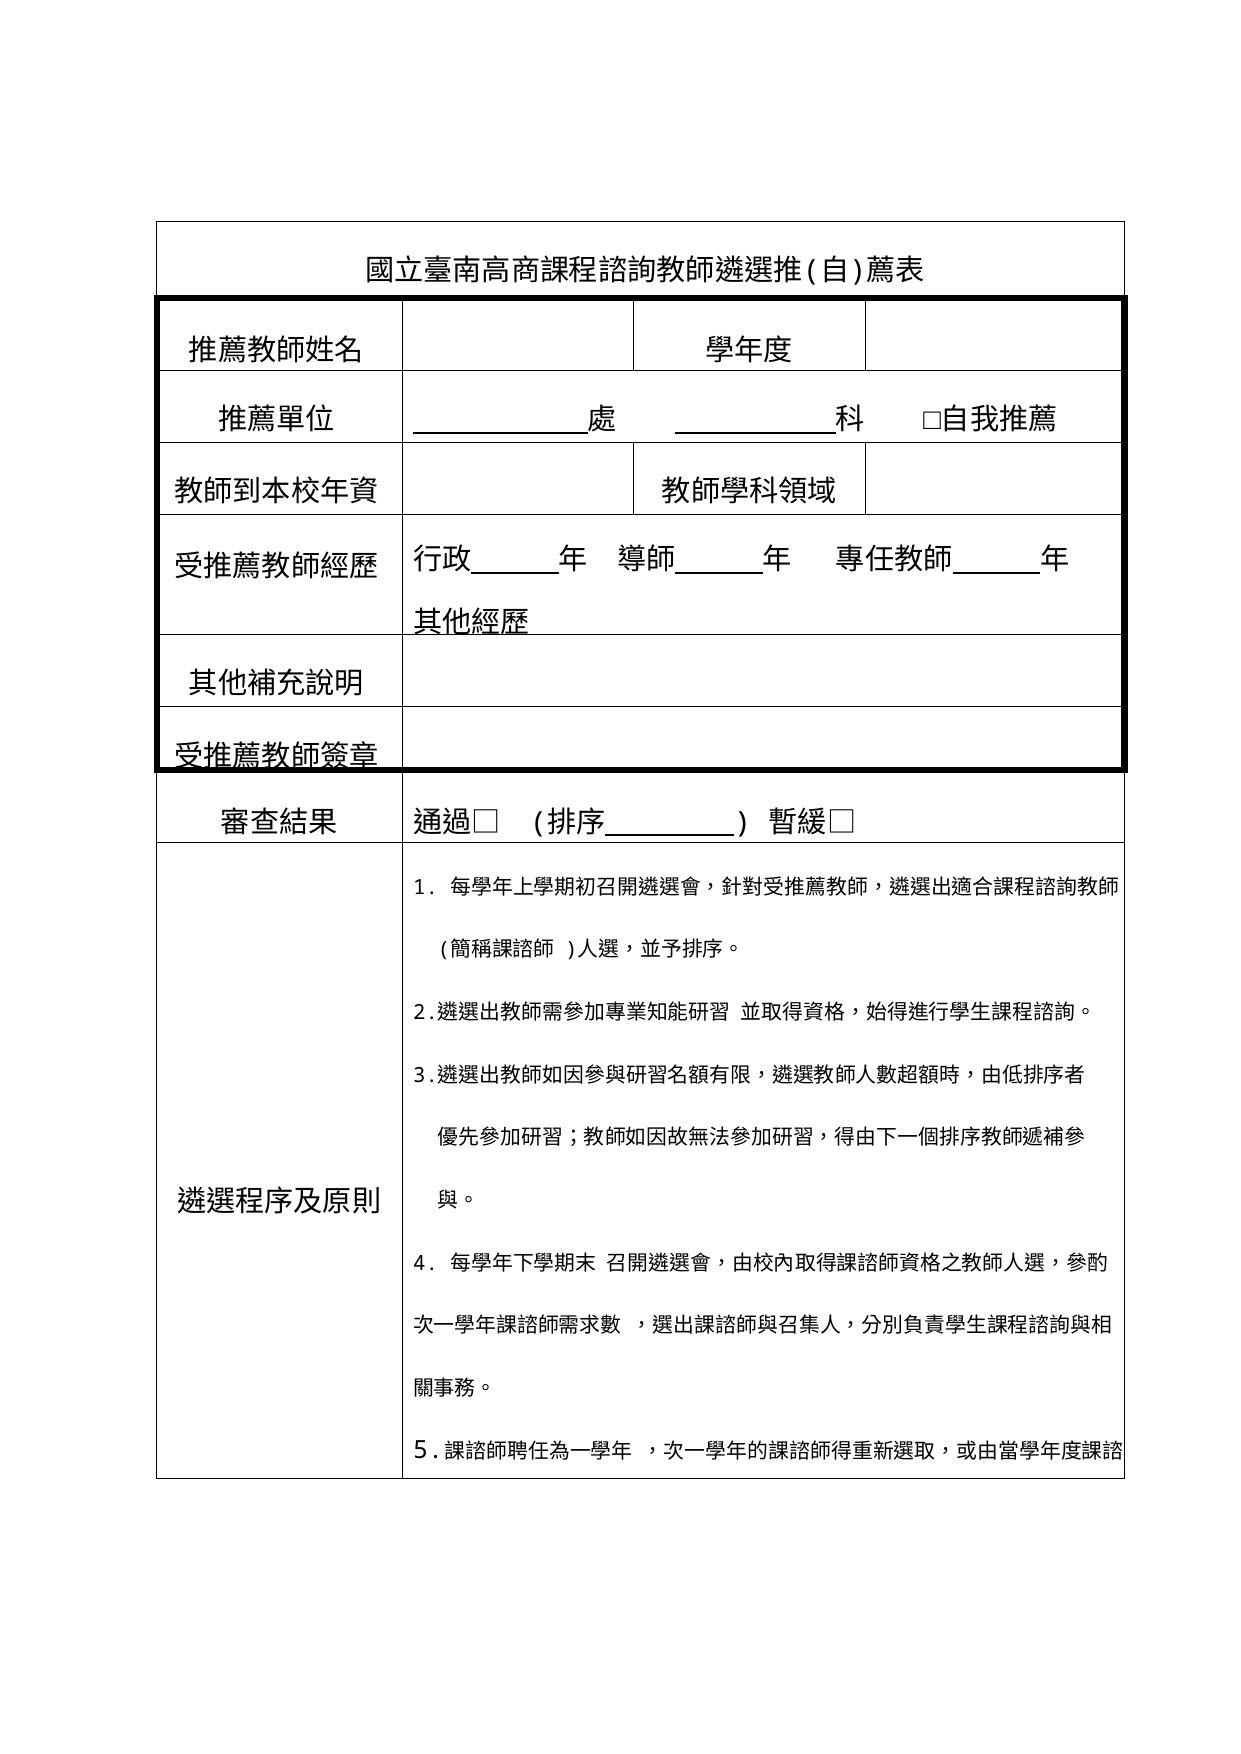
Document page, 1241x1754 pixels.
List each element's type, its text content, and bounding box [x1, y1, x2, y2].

table_cell 受推薦教師經歷 [160, 515, 402, 634]
table_cell [403, 635, 1121, 706]
table_header 國立臺南高商課程諮詢教師遴選推(自)薦表 [157, 222, 1124, 295]
table_cell 受推薦教師簽章 [160, 707, 402, 767]
table_cell 推薦單位 [160, 371, 402, 442]
table_cell [866, 443, 1121, 513]
table_cell 行政 年 導師 年 專任教師 年 其他經歷 [403, 515, 1121, 634]
table_cell [403, 443, 633, 513]
table_cell 審查結果 [157, 773, 402, 842]
table_cell 教師到本校年資 [160, 443, 402, 513]
table_cell 通過□ (排序 ) 暫緩□ [403, 773, 1124, 842]
table_cell [866, 301, 1121, 370]
table_cell 推薦教師姓名 [160, 301, 402, 370]
table_cell 1. 每學年上學期初召開遴選會，針對受推薦教師，遴選出適合課程諮詢教師 (簡稱課諮師 )人選，並予排序。 2.遴選出教師需參加專業知能研習 並取得資格，始得進行學生課程諮詢。 3.遴選出教師如因參與研習名額有限，遴選教師人數超額時，由低排序者 優先參加研習；教師如因故無法參加研習，得由下一個排序教師遞補參與。 4. 每學年下學期末 召開遴選會，由校內取得課諮師資格之教師人選，參酌次一學年課諮師需求數 ，選出課諮師與召集人，分別負責學生課程諮詢與相關事務。 5.課諮師聘任為一學年 ，次一學年的課諮師得重新選取，或由當學年度課諮師 視其意願(由召集人徵詢課諮師)得續任，如遇缺額再進行補選。 [403, 843, 1124, 1478]
table_cell [403, 707, 1121, 767]
table_cell 教師學科領域 [634, 443, 865, 513]
table_cell 處 科 □自我推薦 [403, 371, 1121, 442]
table_cell [403, 301, 633, 370]
table_cell 其他補充說明 [160, 635, 402, 706]
table_cell 遴選程序及原則 [157, 843, 402, 1478]
table_cell 學年度 [634, 301, 865, 370]
